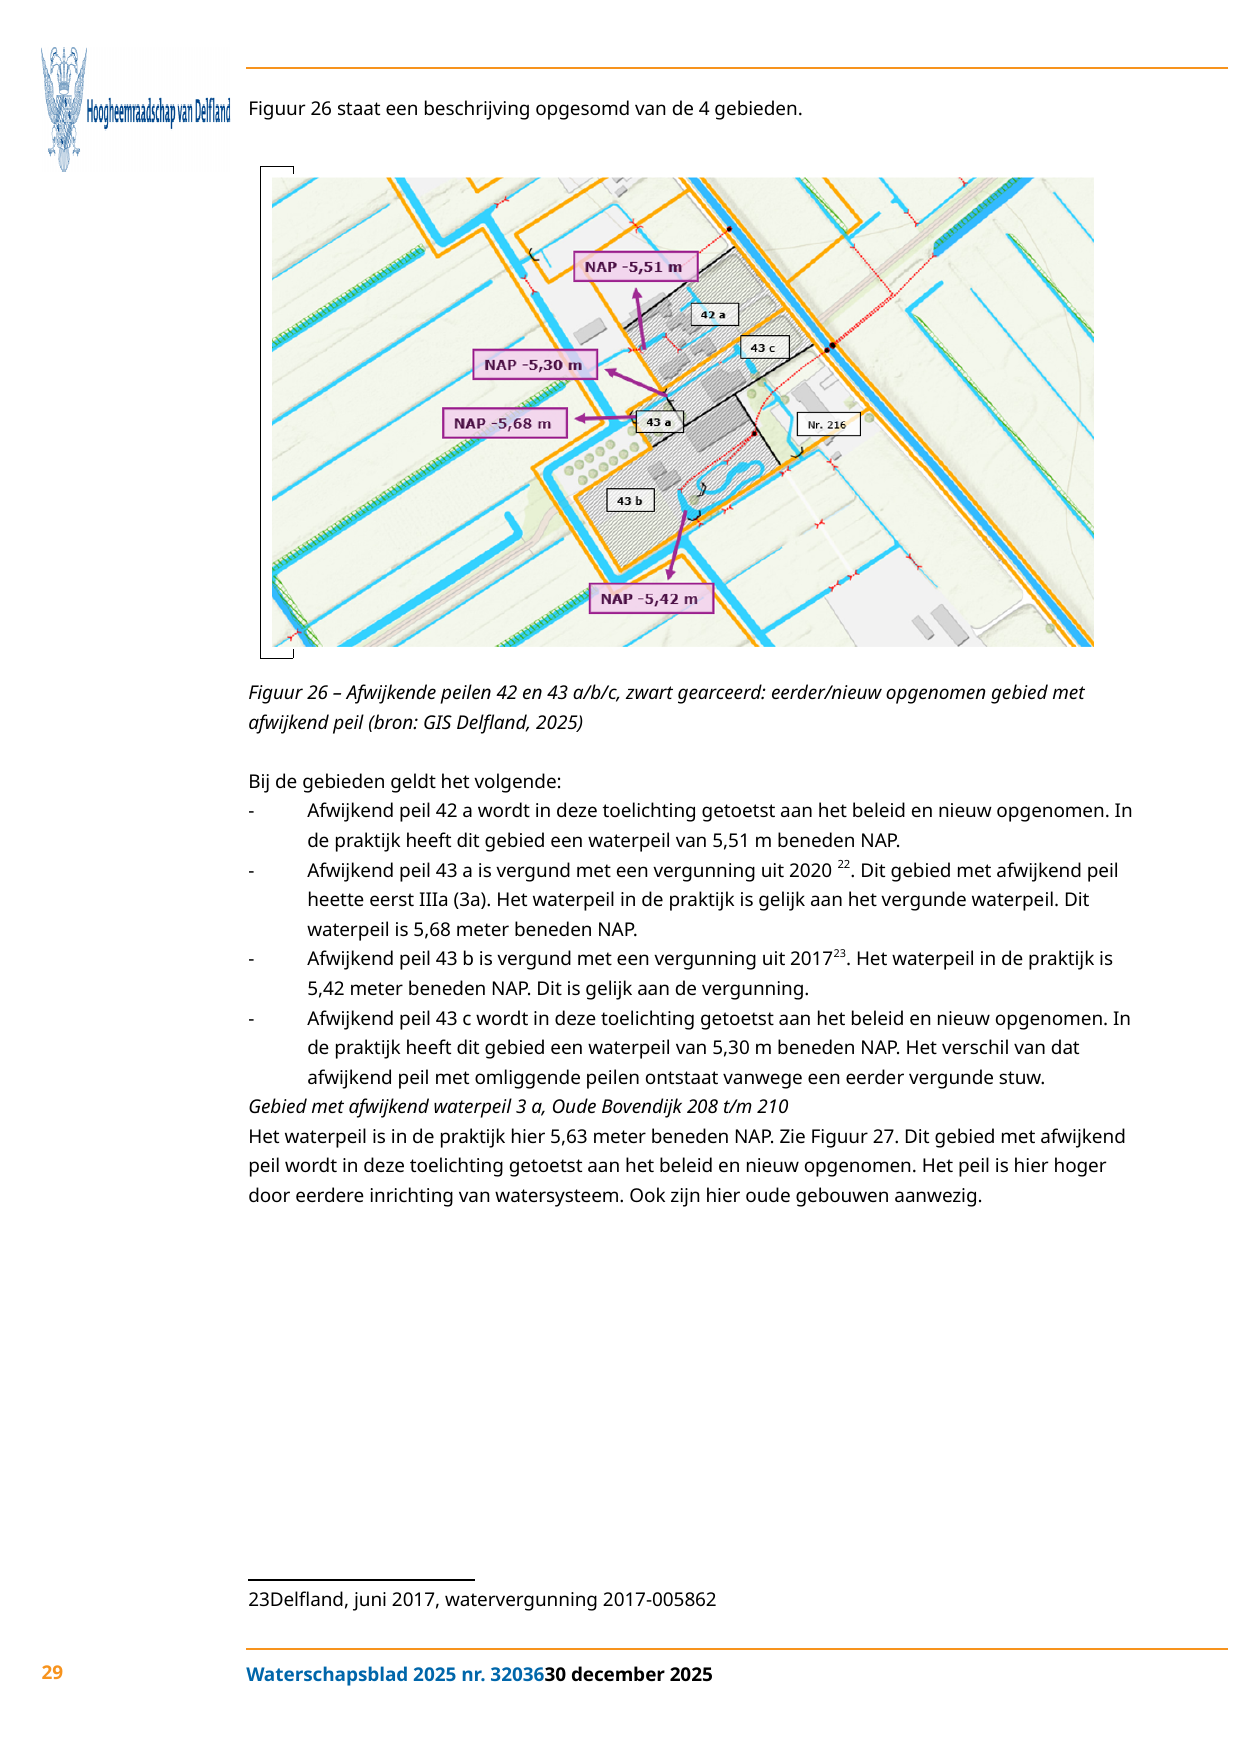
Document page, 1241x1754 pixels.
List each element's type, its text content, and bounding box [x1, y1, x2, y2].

text Gebied met afwijkend waterpeil 3 a, Oude Bovendijk 208 t/m 210 [248, 1093, 1152, 1119]
picture [268, 174, 1096, 649]
list Delfland, juni 2017, watervergunning 2017-005862 [248, 1586, 1152, 1612]
text Het waterpeil is in de praktijk hier 5,63 meter beneden NAP. Zie Figuur 27. Dit gebied met afwijkend peil wordt in deze toelichting getoetst aan het beleid en nieuw opgenomen. Het peil is hier hoger door eerdere inrichting van watersysteem. Ook zijn hier oude gebouwen aanwezig. [248, 1123, 1152, 1208]
picture [41, 47, 231, 172]
list Afwijkend peil 43 c wordt in deze toelichting getoetst aan het beleid en nieuw opgenomen. In de praktijk heeft dit gebied een waterpeil van 5,30 m beneden NAP. Het verschil van dat afwijkend peil met omliggende peilen ontstaat vanwege een eerder vergunde stuw. [248, 1005, 1152, 1089]
text Bij de gebieden geldt het volgende: [248, 768, 1152, 794]
list Afwijkend peil 43 b is vergund met een vergunning uit 2017. Het waterpeil in de praktijk is 5,42 meter beneden NAP. Dit is gelijk aan de vergunning. [248, 946, 1152, 1001]
text Figuur 26 staat een beschrijving opgesomd van de 4 gebieden. [248, 95, 1152, 121]
list Afwijkend peil 42 a wordt in deze toelichting getoetst aan het beleid en nieuw opgenomen. In de praktijk heeft dit gebied een waterpeil van 5,51 m beneden NAP. [248, 798, 1152, 853]
list Afwijkend peil 43 a is vergund met een vergunning uit 2020 22. Dit gebied met afwijkend peil heette eerst IIIa (3a). Het waterpeil in de praktijk is gelijk aan het vergunde waterpeil. Dit waterpeil is 5,68 meter beneden NAP. [248, 857, 1152, 942]
text Figuur 26 – Afwijkende peilen 42 en 43 a/b/c, zwart gearceerd: eerder/nieuw opgenomen gebied met afwijkend peil (bron: GIS Delfland, 2025) [248, 679, 1152, 734]
